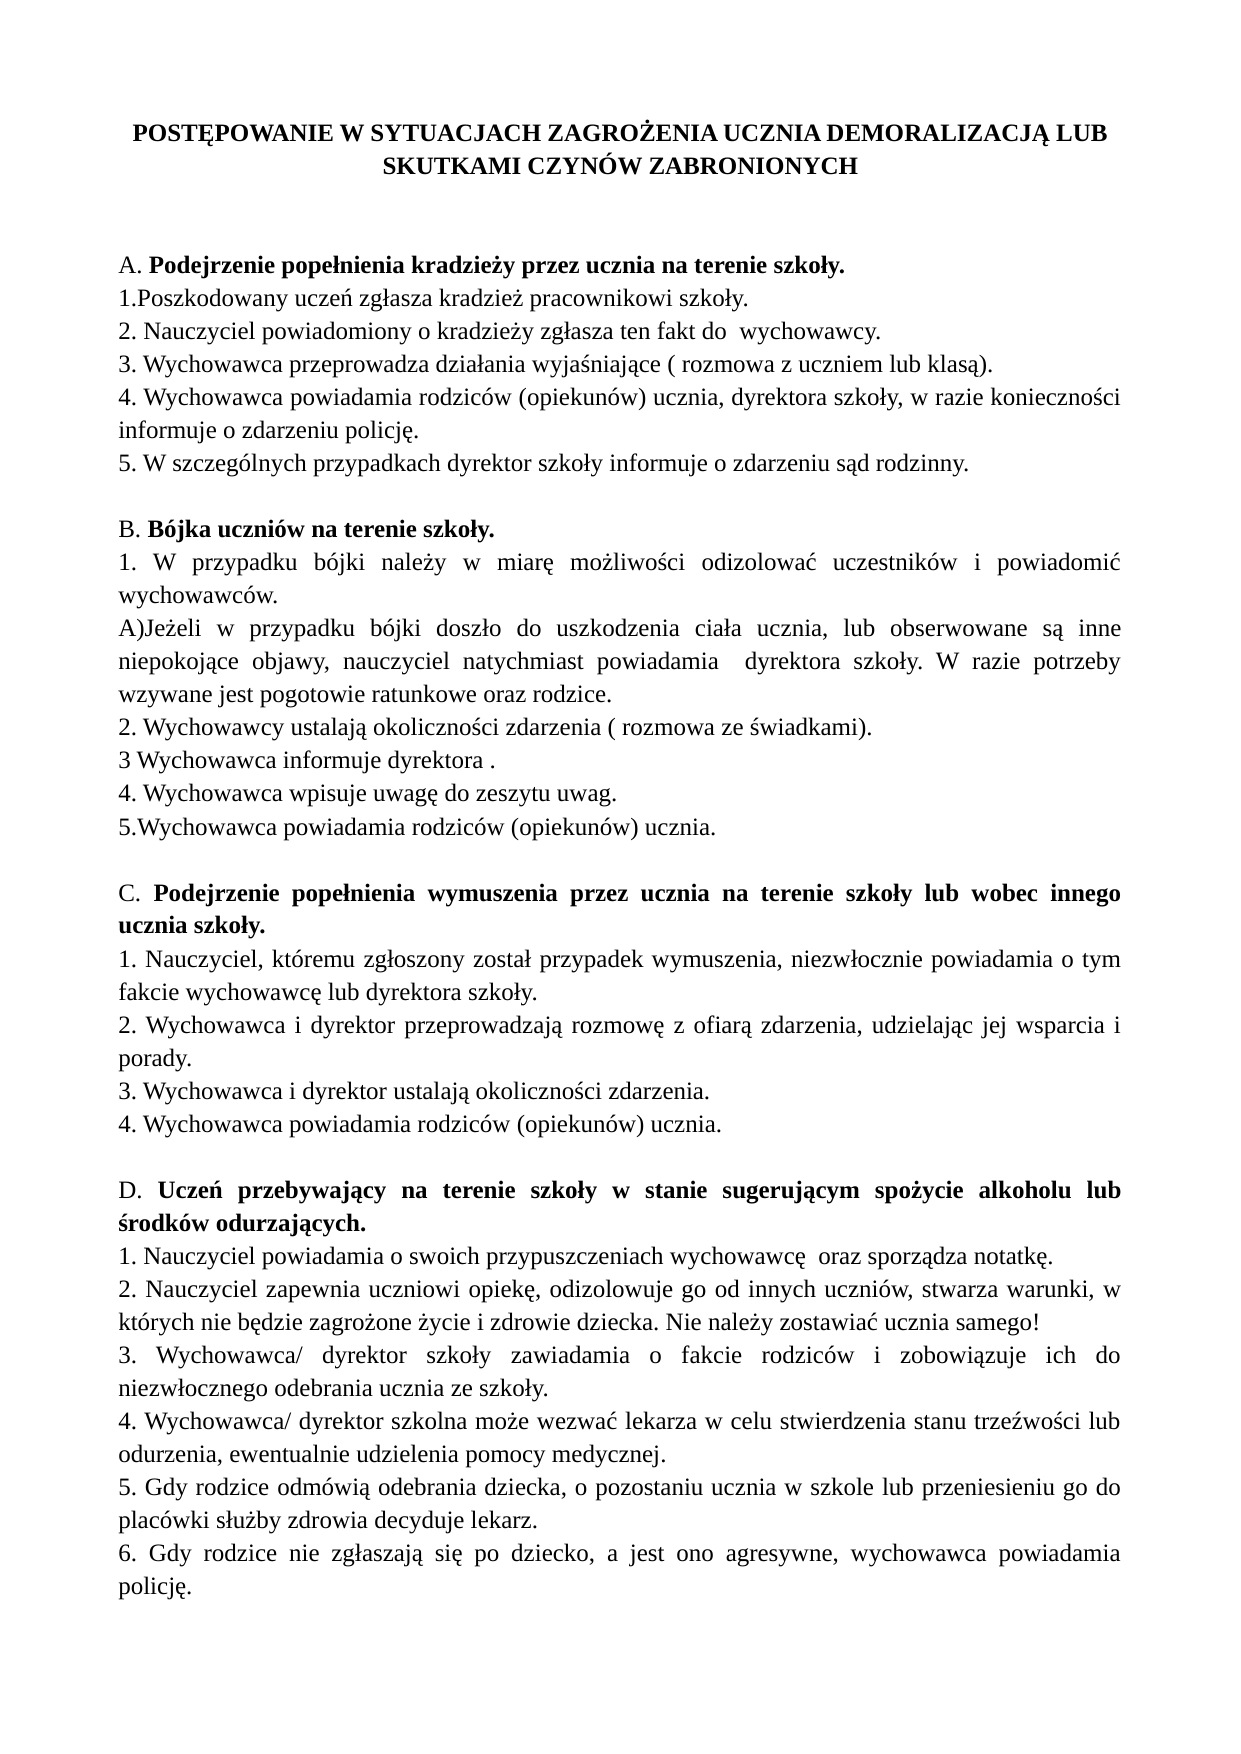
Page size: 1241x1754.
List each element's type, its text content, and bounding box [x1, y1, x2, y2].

text POSTĘPOWANIE W SYTUACJACH ZAGROŻENIA UCZNIA DEMORALIZACJĄ LUB SKUTKAMI CZYNÓW ZABRONIONYCH [118, 118, 1122, 180]
text D. Uczeń przebywający na terenie szkoły w stanie sugerującym spożycie alkoholu lub środków odurzających. [118, 1175, 1122, 1237]
text 4. Wychowawca powiadamia rodziców (opiekunów) ucznia, dyrektora szkoły, w razie konieczności informuje o zdarzeniu policję. [118, 382, 1122, 444]
text 4. Wychowawca powiadamia rodziców (opiekunów) ucznia. [118, 1109, 1122, 1137]
text 2. Nauczyciel powiadomiony o kradzieży zgłasza ten fakt do wychowawcy. [118, 316, 1122, 345]
text 5.Wychowawca powiadamia rodziców (opiekunów) ucznia. [118, 812, 1122, 840]
text 5. W szczególnych przypadkach dyrektor szkoły informuje o zdarzeniu sąd rodzinny. [118, 448, 1122, 477]
text A. Podejrzenie popełnienia kradzieży przez ucznia na terenie szkoły. [118, 250, 1122, 279]
text 4. Wychowawca/ dyrektor szkolna może wezwać lekarza w celu stwierdzenia stanu trzeźwości lub odurzenia, ewentualnie udzielenia pomocy medycznej. [118, 1406, 1122, 1468]
text 1. W przypadku bójki należy w miarę możliwości odizolować uczestników i powiadomić wychowawców. [118, 547, 1122, 609]
text 4. Wychowawca wpisuje uwagę do zeszytu uwag. [118, 778, 1122, 807]
text 2. Wychowawca i dyrektor przeprowadzają rozmowę z ofiarą zdarzenia, udzielając jej wsparcia i porady. [118, 1010, 1122, 1071]
text 3 Wychowawca informuje dyrektora . [118, 746, 1122, 774]
text 1.Poszkodowany uczeń zgłasza kradzież pracownikowi szkoły. [118, 283, 1122, 312]
text 1. Nauczyciel, któremu zgłoszony został przypadek wymuszenia, niezwłocznie powiadamia o tym fakcie wychowawcę lub dyrektora szkoły. [118, 944, 1122, 1005]
text 2. Wychowawcy ustalają okoliczności zdarzenia ( rozmowa ze świadkami). [118, 712, 1122, 741]
text B. Bójka uczniów na terenie szkoły. [118, 514, 1122, 543]
text 3. Wychowawca przeprowadza działania wyjaśniające ( rozmowa z uczniem lub klasą). [118, 349, 1122, 378]
text C. Podejrzenie popełnienia wymuszenia przez ucznia na terenie szkoły lub wobec innego ucznia szkoły. [118, 878, 1122, 939]
text 1. Nauczyciel powiadamia o swoich przypuszczeniach wychowawcę oraz sporządza notatkę. [118, 1241, 1122, 1269]
text 3. Wychowawca/ dyrektor szkoły zawiadamia o fakcie rodziców i zobowiązuje ich do niezwłocznego odebrania ucznia ze szkoły. [118, 1340, 1122, 1402]
text 5. Gdy rodzice odmówią odebrania dziecka, o pozostaniu ucznia w szkole lub przeniesieniu go do placówki służby zdrowia decyduje lekarz. [118, 1472, 1122, 1534]
text A)Jeżeli w przypadku bójki doszło do uszkodzenia ciała ucznia, lub obserwowane są inne niepokojące objawy, nauczyciel natychmiast powiadamia dyrektora szkoły. W razie potrzeby wzywane jest pogotowie ratunkowe oraz rodzice. [118, 613, 1122, 708]
text 3. Wychowawca i dyrektor ustalają okoliczności zdarzenia. [118, 1076, 1122, 1104]
text 2. Nauczyciel zapewnia uczniowi opiekę, odizolowuje go od innych uczniów, stwarza warunki, w których nie będzie zagrożone życie i zdrowie dziecka. Nie należy zostawiać ucznia samego! [118, 1274, 1122, 1336]
text 6. Gdy rodzice nie zgłaszają się po dziecko, a jest ono agresywne, wychowawca powiadamia policję. [118, 1538, 1122, 1600]
